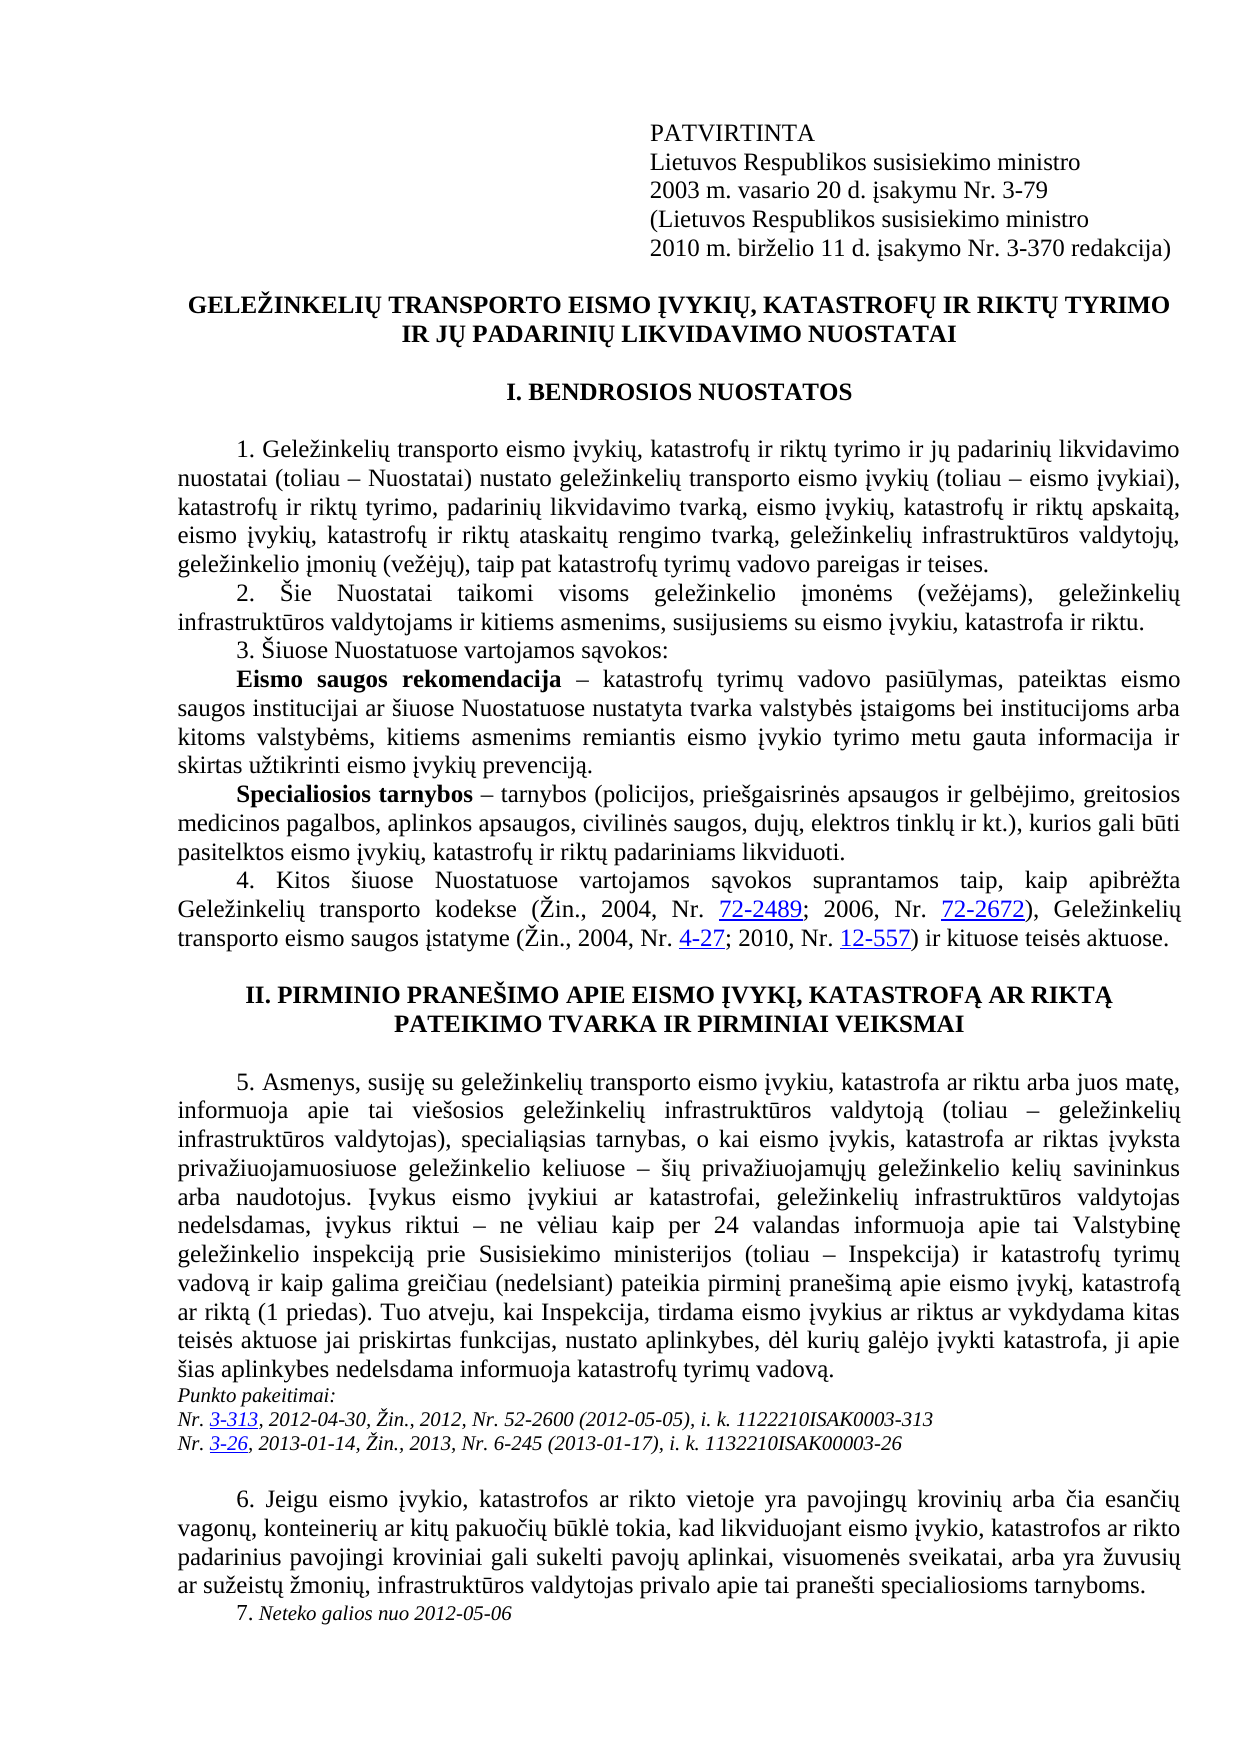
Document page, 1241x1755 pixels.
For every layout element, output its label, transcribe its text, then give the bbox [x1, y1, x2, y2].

text II. PIRMINIO PRANEŠIMO APIE EISMO ĮVYKĮ, KATASTROFĄ AR RIKTĄ PATEIKIMO TVARKA IR PIRMINIAI VEIKSMAI [177, 981, 1181, 1038]
text Punkto pakeitimai: [177, 1383, 1181, 1407]
text 3. Šiuose Nuostatuose vartojamos sąvokos: [177, 636, 1181, 664]
text 5. Asmenys, susiję su geležinkelių transporto eismo įvykiu, katastrofa ar riktu arba juos matę, informuoja apie tai viešosios geležinkelių infrastruktūros valdytoją (toliau – geležinkelių infrastruktūros valdytojas), specialiąsias tarnybas, o kai eismo įvykis, katastrofa ar riktas įvyksta privažiuojamuosiuose geležinkelio keliuose – šių privažiuojamųjų geležinkelio kelių savininkus arba naudotojus. Įvykus eismo įvykiui ar katastrofai, geležinkelių infrastruktūros valdytojas nedelsdamas, įvykus riktui – ne vėliau kaip per 24 valandas informuoja apie tai Valstybinę geležinkelio inspekciją prie Susisiekimo ministerijos (toliau – Inspekcija) ir katastrofų tyrimų vadovą ir kaip galima greičiau (nedelsiant) pateikia pirminį pranešimą apie eismo įvykį, katastrofą ar riktą (1 priedas). Tuo atveju, kai Inspekcija, tirdama eismo įvykius ar riktus ar vykdydama kitas teisės aktuose jai priskirtas funkcijas, nustato aplinkybes, dėl kurių galėjo įvykti katastrofa, ji apie šias aplinkybes nedelsdama informuoja katastrofų tyrimų vadovą. [177, 1067, 1181, 1383]
text 2003 m. vasario 20 d. įsakymu Nr. 3-79 [649, 176, 1181, 204]
text 2010 m. birželio 11 d. įsakymo Nr. 3-370 redakcija) [649, 233, 1181, 262]
text 2. Šie Nuostatai taikomi visoms geležinkelio įmonėms (vežėjams), geležinkelių infrastruktūros valdytojams ir kitiems asmenims, susijusiems su eismo įvykiu, katastrofa ir riktu. [177, 578, 1181, 636]
text Nr. 3-26, 2013-01-14, Žin., 2013, Nr. 6-245 (2013-01-17), i. k. 1132210ISAK00003-26 [177, 1431, 1181, 1455]
text PATVIRTINTA [650, 118, 1181, 147]
text GELEŽINKELIŲ TRANSPORTO EISMO ĮVYKIŲ, KATASTROFŲ IR RIKTŲ TYRIMO IR JŲ PADARINIŲ LIKVIDAVIMO NUOSTATAI [177, 291, 1181, 348]
text Eismo saugos rekomendacija – katastrofų tyrimų vadovo pasiūlymas, pateiktas eismo saugos institucijai ar šiuose Nuostatuose nustatyta tvarka valstybės įstaigoms bei institucijoms arba kitoms valstybėms, kitiems asmenims remiantis eismo įvykio tyrimo metu gauta informacija ir skirtas užtikrinti eismo įvykių prevenciją. [177, 664, 1181, 779]
text 4. Kitos šiuose Nuostatuose vartojamos sąvokos suprantamos taip, kaip apibrėžta Geležinkelių transporto kodekse (Žin., 2004, Nr. 72-2489; 2006, Nr. 72-2672), Geležinkelių transporto eismo saugos įstatyme (Žin., 2004, Nr. 4-27; 2010, Nr. 12-557) ir kituose teisės aktuose. [177, 866, 1181, 952]
text I. BENDROSIOS NUOSTATOS [177, 377, 1181, 406]
text Nr. 3-313, 2012-04-30, Žin., 2012, Nr. 52-2600 (2012-05-05), i. k. 1122210ISAK0003-313 [177, 1407, 1181, 1431]
text 1. Geležinkelių transporto eismo įvykių, katastrofų ir riktų tyrimo ir jų padarinių likvidavimo nuostatai (toliau – Nuostatai) nustato geležinkelių transporto eismo įvykių (toliau – eismo įvykiai), katastrofų ir riktų tyrimo, padarinių likvidavimo tvarką, eismo įvykių, katastrofų ir riktų apskaitą, eismo įvykių, katastrofų ir riktų ataskaitų rengimo tvarką, geležinkelių infrastruktūros valdytojų, geležinkelio įmonių (vežėjų), taip pat katastrofų tyrimų vadovo pareigas ir teises. [177, 434, 1181, 578]
text Lietuvos Respublikos susisiekimo ministro [649, 147, 1181, 176]
text 6. Jeigu eismo įvykio, katastrofos ar rikto vietoje yra pavojingų krovinių arba čia esančių vagonų, konteinerių ar kitų pakuočių būklė tokia, kad likviduojant eismo įvykio, katastrofos ar rikto padarinius pavojingi kroviniai gali sukelti pavojų aplinkai, visuomenės sveikatai, arba yra žuvusių ar sužeistų žmonių, infrastruktūros valdytojas privalo apie tai pranešti specialiosioms tarnyboms. [177, 1484, 1181, 1599]
text 7. Neteko galios nuo 2012-05-06 [177, 1599, 1181, 1625]
text (Lietuvos Respublikos susisiekimo ministro [649, 204, 1181, 233]
text Specialiosios tarnybos – tarnybos (policijos, priešgaisrinės apsaugos ir gelbėjimo, greitosios medicinos pagalbos, aplinkos apsaugos, civilinės saugos, dujų, elektros tinklų ir kt.), kurios gali būti pasitelktos eismo įvykių, katastrofų ir riktų padariniams likviduoti. [177, 779, 1181, 866]
